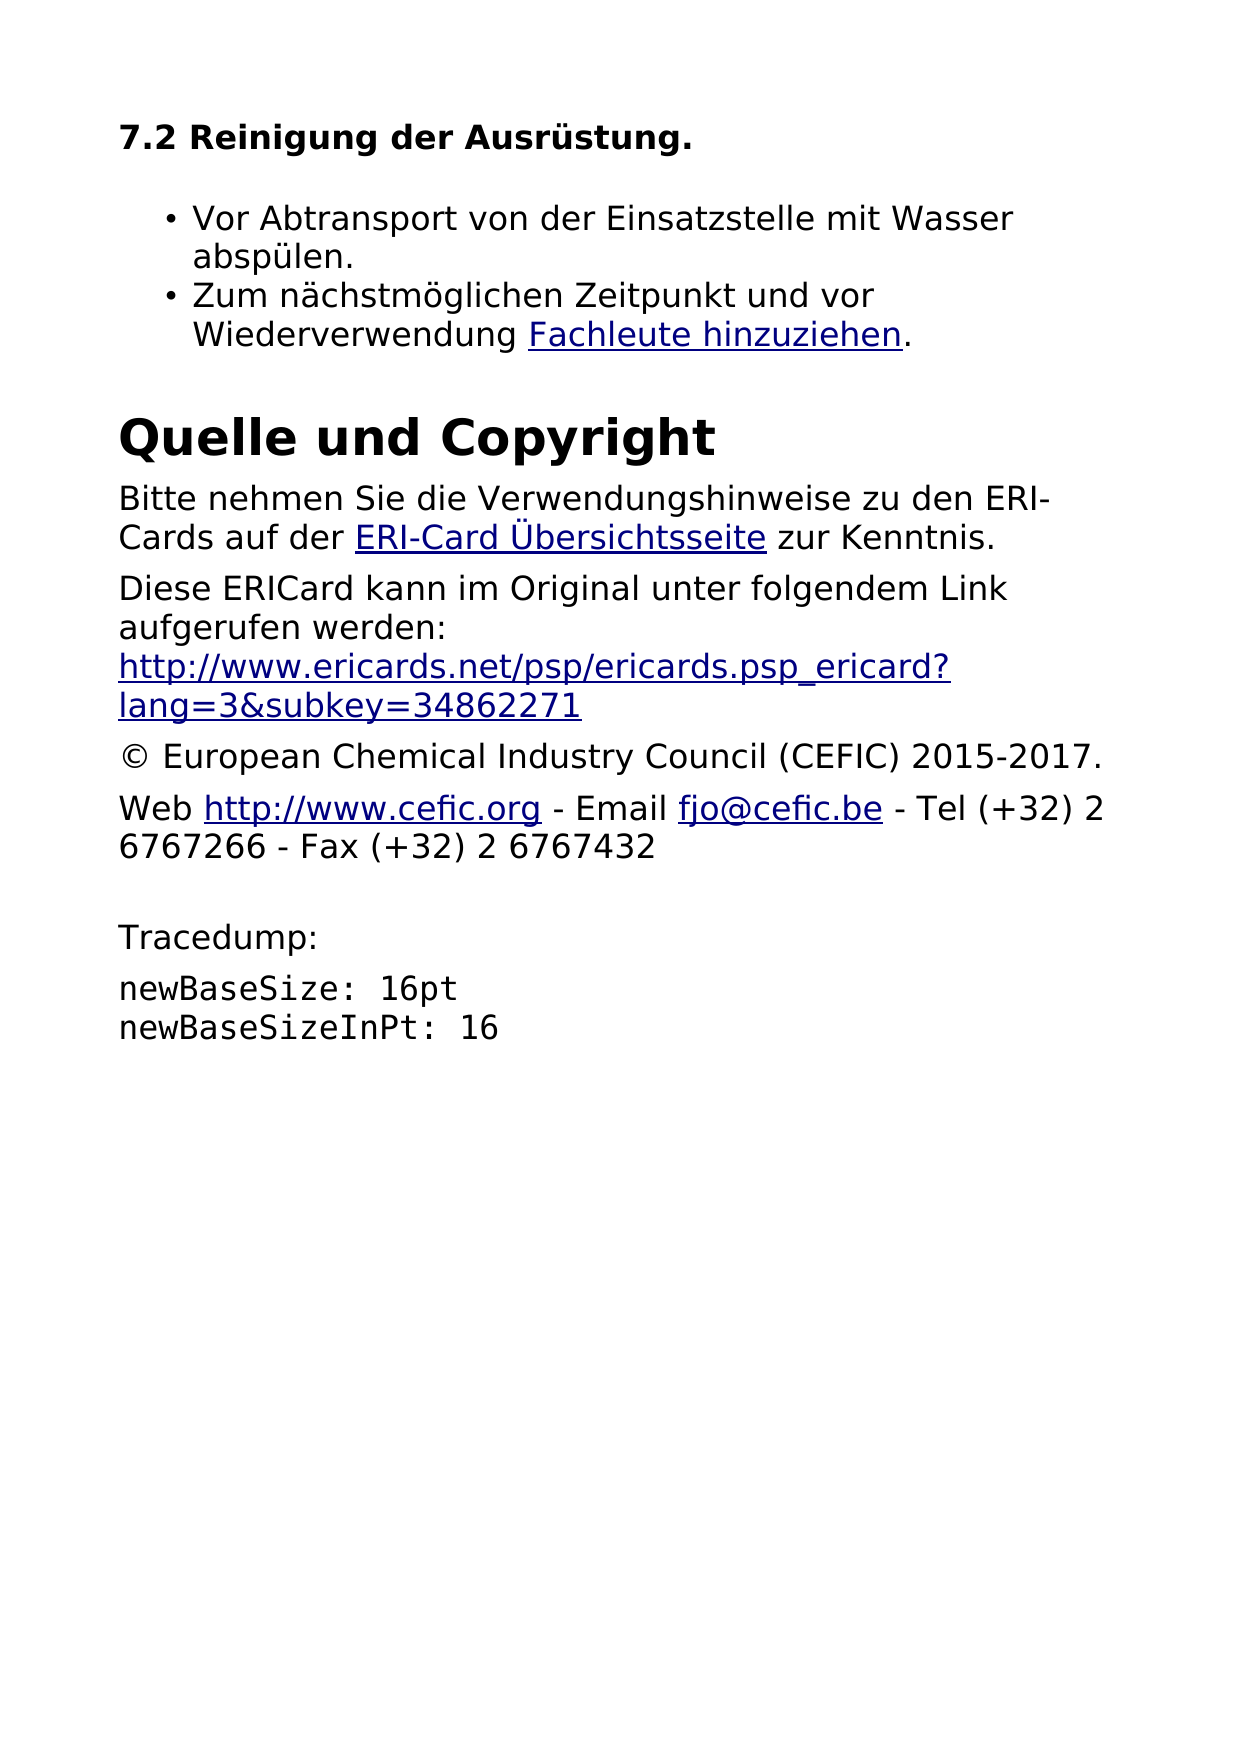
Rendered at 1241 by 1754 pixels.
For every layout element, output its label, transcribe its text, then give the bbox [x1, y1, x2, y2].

list Zum nächstmöglichen Zeitpunkt und vor Wiederverwendung Fachleute hinzuziehen. [177, 277, 1122, 354]
subtitle Quelle und Copyright [118, 409, 1122, 467]
text © European Chemical Industry Council (CEFIC) 2015-2017. [118, 738, 1122, 777]
text Tracedump: [118, 879, 1122, 957]
subtitle 7.2 Reinigung der Ausrüstung. [118, 118, 1122, 157]
text Diese ERICard kann im Original unter folgendem Link aufgerufen werden: http://www.ericards.net/psp/ericards.psp_ericard?lang=3&subkey=34862271 [118, 570, 1122, 725]
text Bitte nehmen Sie die Verwendungshinweise zu den ERI-Cards auf der ERI-Card Übersichtsseite zur Kenntnis. [118, 479, 1122, 557]
text newBaseSize: 16pt newBaseSizeInPt: 16 [118, 969, 1122, 1047]
list Vor Abtransport von der Einsatzstelle mit Wasser abspülen. [177, 199, 1122, 277]
text Web http://www.cefic.org - Email fjo@cefic.be - Tel (+32) 2 6767266 - Fax (+32) 2 6767432 [118, 789, 1122, 867]
